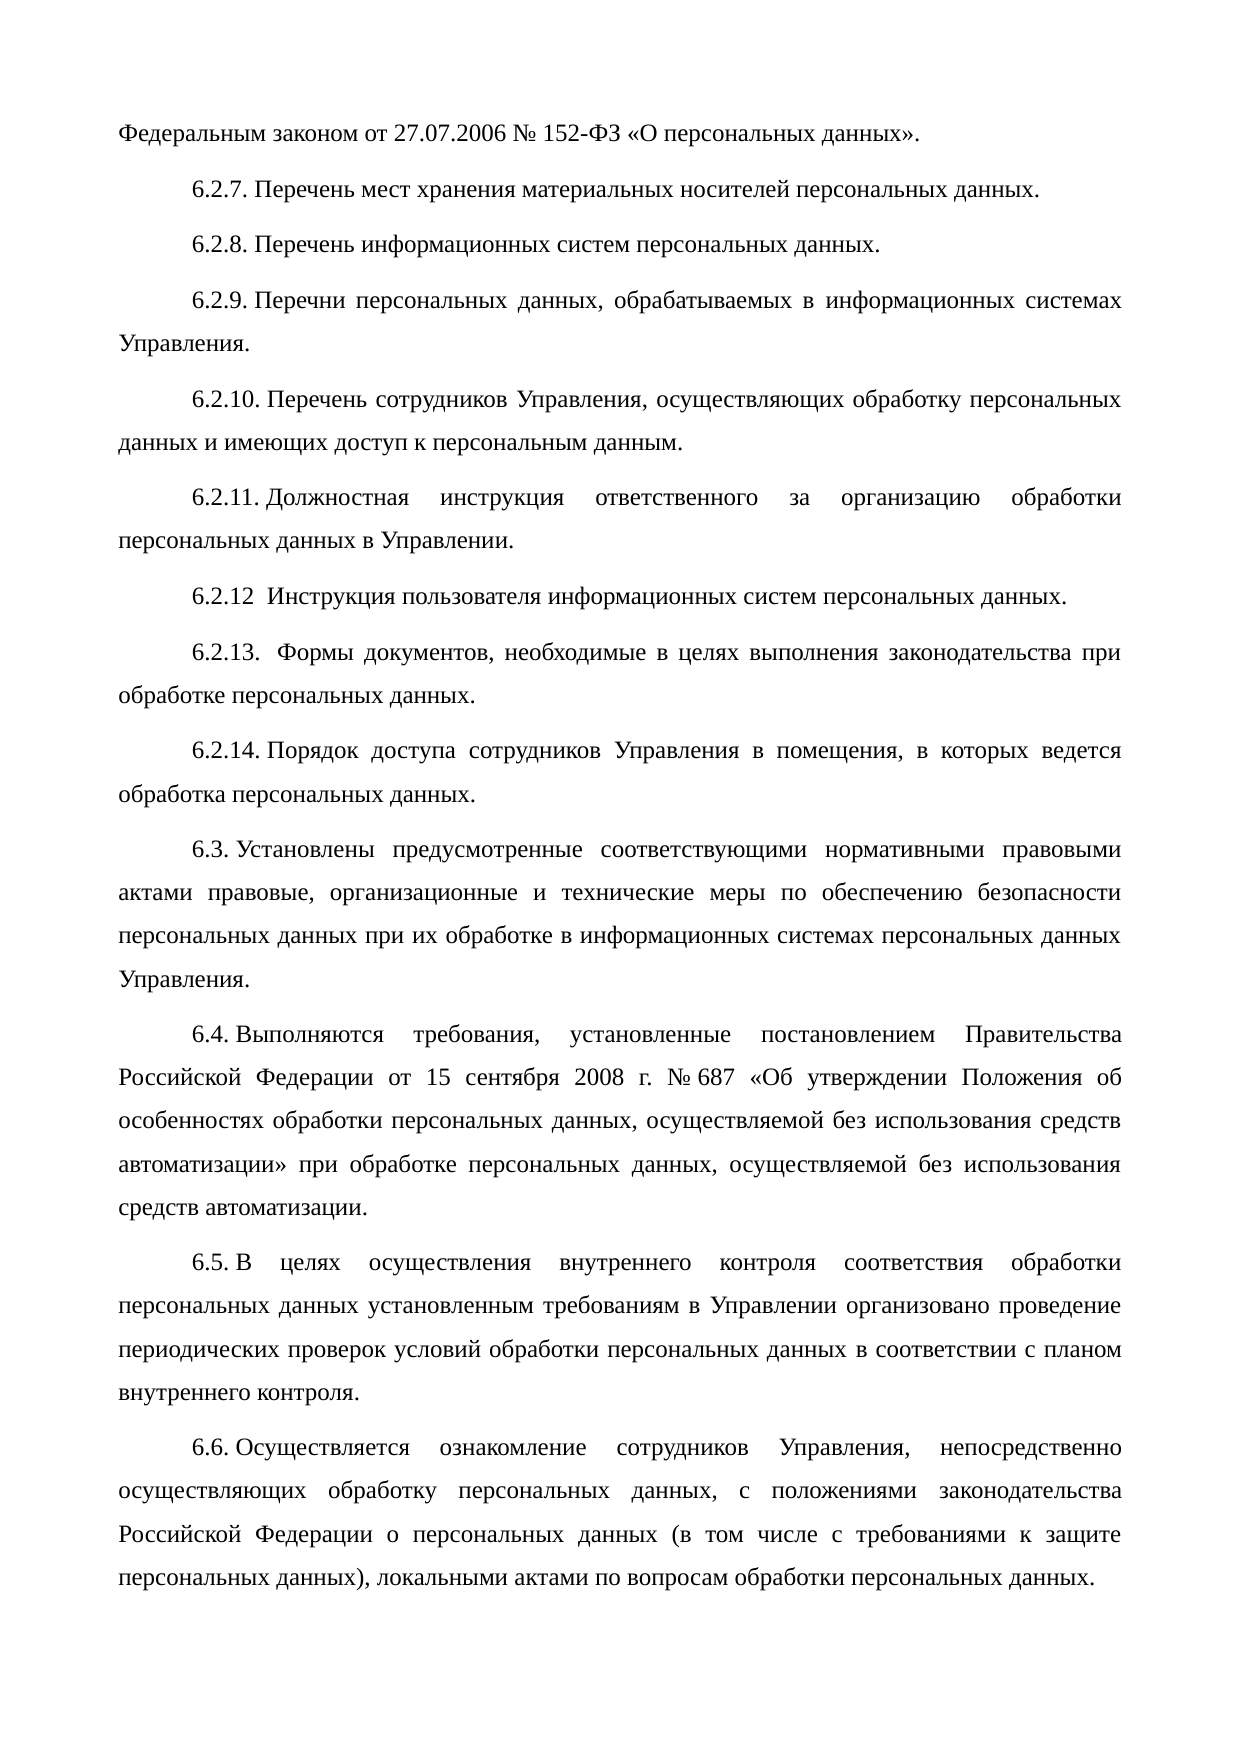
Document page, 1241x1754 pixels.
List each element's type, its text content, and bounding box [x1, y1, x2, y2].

text 6.2.11. Должностная инструкция ответственного за организацию обработки персональных данных в Управлении. [118, 482, 1122, 554]
text 6.4. Выполняются требования, установленные постановлением Правительства Российской Федерации от 15 сентября 2008 г. № 687 «Об утверждении Положения об особенностях обработки персональных данных, осуществляемой без использования средств автоматизации» при обработке персональных данных, осуществляемой без использования средств автоматизации. [118, 1019, 1122, 1221]
text 6.2.13. Формы документов, необходимые в целях выполнения законодательства при обработке персональных данных. [118, 637, 1122, 709]
text 6.2.7. Перечень мест хранения материальных носителей персональных данных. [118, 174, 1122, 202]
text Федеральным законом от 27.07.2006 № 152‑ФЗ «О персональных данных». [118, 118, 1122, 147]
text 6.2.8. Перечень информационных систем персональных данных. [118, 229, 1122, 258]
text 6.2.9. Перечни персональных данных, обрабатываемых в информационных системах Управления. [118, 285, 1122, 357]
text 6.3. Установлены предусмотренные соответствующими нормативными правовыми актами правовые, организационные и технические меры по обеспечению безопасности персональных данных при их обработке в информационных системах персональных данных Управления. [118, 834, 1122, 992]
text 6.5. В целях осуществления внутреннего контроля соответствия обработки персональных данных установленным требованиям в Управлении организовано проведение периодических проверок условий обработки персональных данных в соответствии с планом внутреннего контроля. [118, 1247, 1122, 1406]
text 6.6. Осуществляется ознакомление сотрудников Управления, непосредственно осуществляющих обработку персональных данных, с положениями законодательства Российской Федерации о персональных данных (в том числе с требованиями к защите персональных данных), локальными актами по вопросам обработки персональных данных. [118, 1432, 1122, 1591]
text 6.2.14. Порядок доступа сотрудников Управления в помещения, в которых ведется обработка персональных данных. [118, 736, 1122, 807]
text 6.2.10. Перечень сотрудников Управления, осуществляющих обработку персональных данных и имеющих доступ к персональным данным. [118, 384, 1122, 456]
text 6.2.12 Инструкция пользователя информационных систем персональных данных. [118, 581, 1122, 610]
